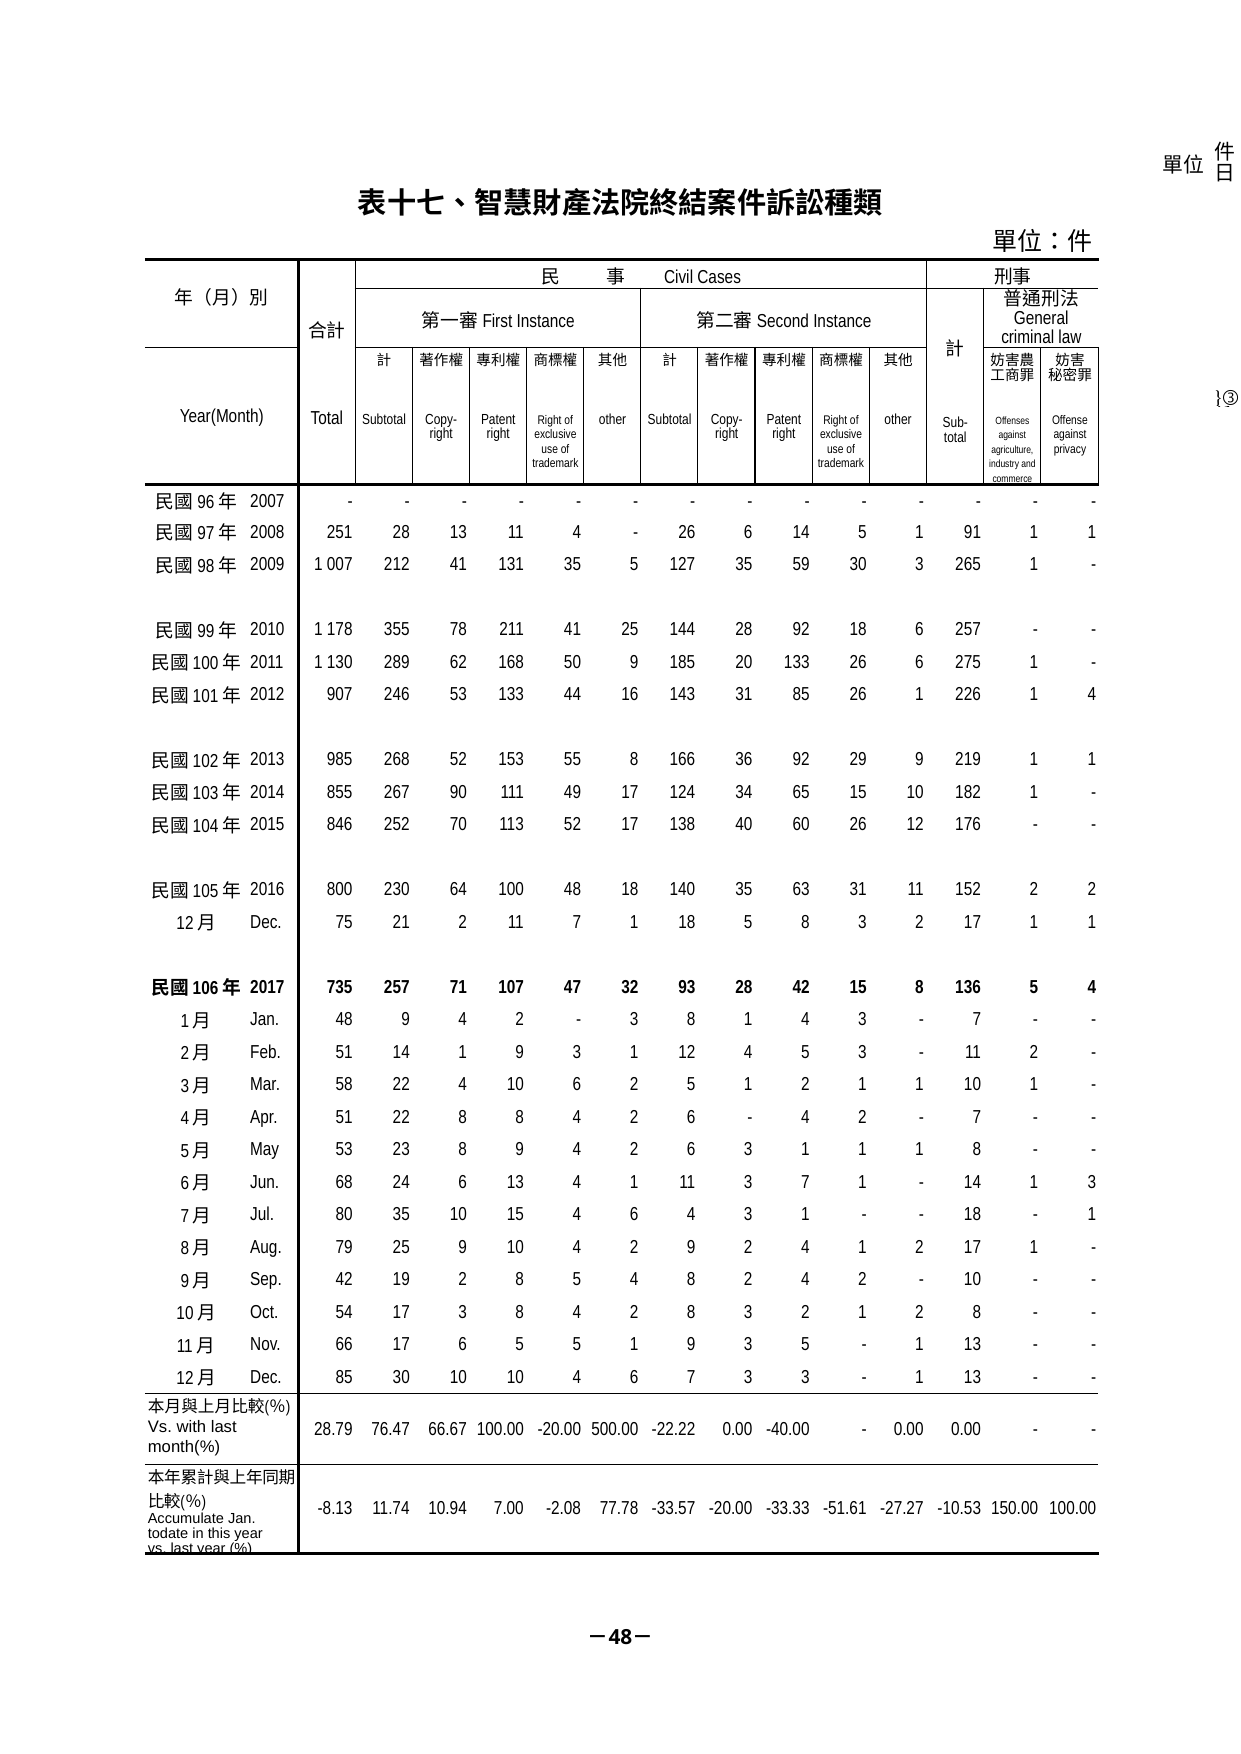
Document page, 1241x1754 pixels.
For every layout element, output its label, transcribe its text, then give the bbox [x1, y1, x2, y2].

table_cell - [1041, 1100, 1099, 1133]
table_cell 2 [584, 1100, 641, 1133]
table_cell 3 [698, 1165, 755, 1198]
table_cell 4 [527, 1198, 584, 1230]
table_cell Feb. [247, 1035, 297, 1068]
table_cell 2007 [247, 486, 297, 515]
table_cell 63 [755, 873, 812, 905]
table_cell 2 [984, 873, 1041, 905]
table_cell 8 [412, 1133, 469, 1165]
table_cell [869, 938, 926, 970]
table_cell 985 [300, 743, 355, 775]
table_cell 35 [698, 873, 755, 905]
table_cell 2011 [247, 645, 297, 678]
table_cell 47 [527, 970, 584, 1003]
table_cell [869, 580, 926, 613]
table_cell 民國 96年 [145, 486, 247, 515]
table_cell 9 [641, 1230, 698, 1263]
table_cell 3 [698, 1198, 755, 1230]
table_cell 91 [926, 515, 983, 548]
table_cell 18 [812, 613, 869, 645]
table_cell 138 [641, 808, 698, 840]
table_cell 民國101年 [145, 678, 247, 710]
table_cell - [584, 515, 641, 548]
table_cell [584, 840, 641, 873]
table_cell 211 [470, 613, 527, 645]
table_cell 1 [584, 1035, 641, 1068]
table_cell - [1041, 1003, 1099, 1035]
table_cell 13 [926, 1360, 983, 1393]
table_cell - [698, 486, 755, 515]
table_cell 2012 [247, 678, 297, 710]
table_cell [300, 580, 355, 613]
table_cell - [584, 486, 641, 515]
table_cell 商標權 Right of exclusive use of trademark [527, 348, 583, 483]
table_cell 48 [527, 873, 584, 905]
table_cell 14 [355, 1035, 412, 1068]
table_cell 民國106年 [145, 970, 247, 1003]
table_cell [247, 580, 297, 613]
table_cell 93 [641, 970, 698, 1003]
table_cell 8 [755, 905, 812, 938]
table_cell [812, 840, 869, 873]
table_cell - [812, 1328, 869, 1360]
table_cell [300, 710, 355, 743]
table_cell 10 [412, 1360, 469, 1393]
table_cell 100 [470, 873, 527, 905]
table_header 民 事 Civil Cases [356, 261, 926, 288]
table_cell 59 [755, 548, 812, 580]
table_cell 2009 [247, 548, 297, 580]
table_cell - [869, 1035, 926, 1068]
table_cell 民國102年 [145, 743, 247, 775]
table_cell 6 [584, 1198, 641, 1230]
table_cell 4 [412, 1068, 469, 1100]
table_cell [869, 710, 926, 743]
table_cell [926, 580, 983, 613]
table_cell 92 [755, 613, 812, 645]
table_cell 252 [355, 808, 412, 840]
table_cell Dec. [247, 1360, 297, 1393]
table_cell 28 [698, 613, 755, 645]
table_cell [641, 710, 698, 743]
table_cell 4 [527, 1295, 584, 1328]
table_cell [527, 580, 584, 613]
table_cell 92 [755, 743, 812, 775]
table_cell 1 [812, 1165, 869, 1198]
table_cell 10 [926, 1068, 983, 1100]
table_cell 計 Subtotal [641, 348, 697, 483]
table_cell 41 [412, 548, 469, 580]
table_cell 113 [470, 808, 527, 840]
table_cell -2.08 [527, 1465, 584, 1552]
table_cell Jun. [247, 1165, 297, 1198]
table_cell - [412, 486, 469, 515]
table_cell [755, 580, 812, 613]
table_cell 80 [300, 1198, 355, 1230]
table_cell 31 [698, 678, 755, 710]
table_cell 68 [300, 1165, 355, 1198]
table_cell 2 [584, 1230, 641, 1263]
table_cell 30 [355, 1360, 412, 1393]
table_cell 75 [300, 905, 355, 938]
table_cell 6 [869, 613, 926, 645]
table_cell 9 [470, 1133, 527, 1165]
table_cell 8月 [145, 1230, 247, 1263]
table_cell 妨害農 工商罪 Offenses against agriculture, industry and commerce [984, 348, 1040, 483]
table_cell 7 [755, 1165, 812, 1198]
table_cell [926, 710, 983, 743]
table_cell 17 [355, 1295, 412, 1328]
table_cell 計 Sub- total [927, 289, 983, 483]
table_cell 1 [755, 1198, 812, 1230]
table_cell 2月 [145, 1035, 247, 1068]
table_cell 31 [812, 873, 869, 905]
table_cell - [812, 1198, 869, 1230]
table_cell - [869, 1198, 926, 1230]
table_cell 907 [300, 678, 355, 710]
table_cell - [869, 1165, 926, 1198]
table_cell 3月 [145, 1068, 247, 1100]
table_cell 4 [698, 1035, 755, 1068]
table_cell 4 [527, 1165, 584, 1198]
table_cell 14 [755, 515, 812, 548]
table_cell 8 [641, 1263, 698, 1295]
table_cell 4 [584, 1263, 641, 1295]
table_cell 1 [584, 905, 641, 938]
table_cell 7 [641, 1360, 698, 1393]
table_cell [412, 938, 469, 970]
table_cell [698, 580, 755, 613]
table_cell 11 [470, 515, 527, 548]
table_cell 36 [698, 743, 755, 775]
table_cell - [869, 1003, 926, 1035]
table_cell 15 [812, 970, 869, 1003]
table_cell 257 [926, 613, 983, 645]
table_cell 7 [926, 1003, 983, 1035]
table_cell 230 [355, 873, 412, 905]
table_cell 1 [984, 678, 1041, 710]
table_cell 8 [470, 1295, 527, 1328]
table_cell 17 [584, 808, 641, 840]
table_cell - [1041, 1263, 1099, 1295]
table_cell 2 [869, 1295, 926, 1328]
table_cell 4 [527, 1230, 584, 1263]
table_cell 176 [926, 808, 983, 840]
table_cell 1 [812, 1068, 869, 1100]
table_cell 226 [926, 678, 983, 710]
table_cell - [812, 1394, 869, 1463]
table_cell [698, 840, 755, 873]
table_cell 7 [926, 1100, 983, 1133]
table_cell 10.94 [412, 1465, 469, 1552]
table_cell 77.78 [584, 1465, 641, 1552]
table_header 年（月）別 [1215, 383, 1240, 407]
table_cell 4 [755, 1263, 812, 1295]
table_cell 166 [641, 743, 698, 775]
table_cell [145, 938, 247, 970]
table_cell 265 [926, 548, 983, 580]
table_cell 普通刑法 General criminal law [984, 288, 1099, 347]
table_cell 4 [755, 1230, 812, 1263]
table_cell 90 [412, 775, 469, 808]
table_cell 251 [300, 515, 355, 548]
table_cell 5 [698, 905, 755, 938]
table_cell 25 [584, 613, 641, 645]
table_cell 17 [926, 1230, 983, 1263]
table_cell 3 [412, 1295, 469, 1328]
table_cell 10 [869, 775, 926, 808]
table_cell 4 [641, 1198, 698, 1230]
table_cell 1 [984, 1068, 1041, 1100]
table_cell - [984, 1295, 1041, 1328]
table_cell 民國100年 [145, 645, 247, 678]
table_cell -10.53 [926, 1465, 983, 1552]
table_cell 42 [755, 970, 812, 1003]
table_cell 2017 [247, 970, 297, 1003]
table_cell 133 [755, 645, 812, 678]
table_cell 6 [698, 515, 755, 548]
table_cell - [869, 1263, 926, 1295]
table_cell [926, 938, 983, 970]
table_cell 2 [412, 905, 469, 938]
table_cell [584, 938, 641, 970]
table_cell 其他 other [870, 348, 926, 483]
table_cell 144 [641, 613, 698, 645]
table_cell 0.00 [869, 1394, 926, 1463]
table_cell [641, 840, 698, 873]
table_cell 5月 [145, 1133, 247, 1165]
table_cell 22 [355, 1068, 412, 1100]
table_cell 78 [412, 613, 469, 645]
table_cell 2 [470, 1003, 527, 1035]
table_cell [355, 938, 412, 970]
table_cell 10 [470, 1230, 527, 1263]
table_cell 131 [470, 548, 527, 580]
table_cell 1 [984, 743, 1041, 775]
table_cell 136 [926, 970, 983, 1003]
table_cell 18 [926, 1198, 983, 1230]
table_cell [145, 710, 247, 743]
table_cell 32 [584, 970, 641, 1003]
table_cell 1 [1041, 1198, 1099, 1230]
table_cell 2 [984, 1035, 1041, 1068]
table_cell 8 [584, 743, 641, 775]
table_cell 1 178 [300, 613, 355, 645]
table_cell -20.00 [698, 1465, 755, 1552]
table_cell 4 [412, 1003, 469, 1035]
table_cell -33.33 [755, 1465, 812, 1552]
table_cell 8 [926, 1133, 983, 1165]
table_cell [527, 938, 584, 970]
table_cell 28 [355, 515, 412, 548]
table_cell 1 130 [300, 645, 355, 678]
text 件日 [1212, 141, 1240, 184]
table_cell 5 [584, 548, 641, 580]
table_cell 3 [812, 905, 869, 938]
table_cell 3 [698, 1295, 755, 1328]
table_cell 6 [412, 1165, 469, 1198]
table_cell [1041, 710, 1099, 743]
table_cell - [984, 1394, 1041, 1463]
table_cell 3 [584, 1003, 641, 1035]
table_cell 11.74 [355, 1465, 412, 1552]
table_cell 11 [470, 905, 527, 938]
table_cell 0.00 [698, 1394, 755, 1463]
table_cell 1月 [145, 1003, 247, 1035]
table_cell 5 [641, 1068, 698, 1100]
table_cell 本年累計與上年同期比較(％) Accumulate Jan. todate in this year vs. last year (%) [145, 1465, 297, 1552]
table_cell 143 [641, 678, 698, 710]
table_cell -27.27 [869, 1465, 926, 1552]
table_cell [412, 580, 469, 613]
table_cell 12 [869, 808, 926, 840]
table_cell 6 [584, 1360, 641, 1393]
table_cell [470, 710, 527, 743]
table_cell 妨害 秘密罪 Offense against privacy [1041, 348, 1098, 483]
table_cell 17 [355, 1328, 412, 1360]
table_cell 5 [527, 1263, 584, 1295]
table_cell -8.13 [300, 1465, 355, 1552]
table_cell [755, 710, 812, 743]
table_cell 2 [812, 1100, 869, 1133]
table_cell - [812, 1360, 869, 1393]
table_cell 9 [584, 645, 641, 678]
table_cell 66.67 [412, 1394, 469, 1463]
table_cell [412, 710, 469, 743]
table_cell 5 [812, 515, 869, 548]
text 表十七、智慧財產法院終結案件訴訟種類 [1162, 173, 1212, 181]
table_cell [984, 938, 1041, 970]
table_cell 62 [412, 645, 469, 678]
table_cell [1041, 580, 1099, 613]
table_cell 246 [355, 678, 412, 710]
table_cell - [1041, 645, 1099, 678]
table_cell 1 [812, 1295, 869, 1328]
table_cell 8 [470, 1263, 527, 1295]
table_cell [926, 840, 983, 873]
table_cell [470, 840, 527, 873]
table_cell -22.22 [641, 1394, 698, 1463]
table_cell - [300, 486, 355, 515]
table_cell 275 [926, 645, 983, 678]
table_cell 2 [1041, 873, 1099, 905]
table_cell 10月 [145, 1295, 247, 1328]
table_cell 23 [355, 1133, 412, 1165]
table_cell [755, 938, 812, 970]
table_cell - [1041, 486, 1099, 515]
table_cell 168 [470, 645, 527, 678]
table_cell 4 [527, 515, 584, 548]
table_cell - [355, 486, 412, 515]
table_cell 71 [412, 970, 469, 1003]
table_cell 18 [584, 873, 641, 905]
table_cell 185 [641, 645, 698, 678]
table_cell 1 [869, 678, 926, 710]
table_cell 34 [698, 775, 755, 808]
table_cell - [641, 486, 698, 515]
table_cell 3 [869, 548, 926, 580]
table_cell 22 [355, 1100, 412, 1133]
table_cell 3 [812, 1035, 869, 1068]
table_cell [247, 710, 297, 743]
table_cell - [1041, 1393, 1099, 1463]
table_cell 1 [1041, 905, 1099, 938]
table_cell 735 [300, 970, 355, 1003]
table_cell 11月 [145, 1328, 247, 1360]
table_cell 19 [355, 1263, 412, 1295]
table_cell 10 [470, 1360, 527, 1393]
table_cell 8 [470, 1100, 527, 1133]
table_cell 2 [869, 905, 926, 938]
table_cell 2 [755, 1068, 812, 1100]
table_cell 2 [698, 1230, 755, 1263]
table_cell 35 [698, 548, 755, 580]
table_cell 3 [1041, 1165, 1099, 1198]
table_cell [355, 840, 412, 873]
table_cell 51 [300, 1035, 355, 1068]
table_cell [300, 840, 355, 873]
table_cell 4 [755, 1100, 812, 1133]
table_cell May [247, 1133, 297, 1165]
table_cell Aug. [247, 1230, 297, 1263]
table_cell 1 [984, 905, 1041, 938]
table_cell 專利權 Patent right [470, 348, 526, 483]
table_cell - [1041, 1230, 1099, 1263]
table_cell 1 [984, 645, 1041, 678]
table_cell 152 [926, 873, 983, 905]
table_cell 17 [584, 775, 641, 808]
text 單位：件 [148, 221, 1092, 258]
table_cell 著作權 Copy- right [698, 348, 754, 483]
table_cell 7.00 [470, 1465, 527, 1552]
table_cell 66 [300, 1328, 355, 1360]
table_cell 1 [584, 1328, 641, 1360]
table_cell 民國104年 [145, 808, 247, 840]
table_cell [641, 938, 698, 970]
table_cell 12月 [145, 1360, 247, 1393]
table_cell 76.47 [355, 1394, 412, 1463]
table_cell Dec. [247, 905, 297, 938]
table_cell 第二審 Second Instance [641, 289, 926, 347]
table_cell 1 [984, 775, 1041, 808]
table_cell 855 [300, 775, 355, 808]
table_cell 5 [527, 1328, 584, 1360]
table_cell 本月與上月比較(％) Vs. with last month(%) [145, 1394, 297, 1463]
table_cell - [869, 1100, 926, 1133]
table_cell -51.61 [812, 1465, 869, 1552]
table_cell 2 [584, 1295, 641, 1328]
table_cell 3 [698, 1328, 755, 1360]
table_cell 9月 [145, 1263, 247, 1295]
table_cell 4 [1041, 970, 1099, 1003]
table_cell 13 [926, 1328, 983, 1360]
table_cell - [470, 486, 527, 515]
table_cell 267 [355, 775, 412, 808]
table_cell 85 [755, 678, 812, 710]
table_cell 58 [300, 1068, 355, 1100]
table_cell 257 [355, 970, 412, 1003]
table_cell 70 [412, 808, 469, 840]
table_cell 2015 [247, 808, 297, 840]
table_cell 2 [812, 1263, 869, 1295]
table_cell 8 [869, 970, 926, 1003]
table_cell Jan. [247, 1003, 297, 1035]
table_cell -40.00 [755, 1394, 812, 1463]
table_cell - [1041, 548, 1099, 580]
table_cell - [1041, 1360, 1099, 1393]
table_cell 44 [527, 678, 584, 710]
table_header 年（月）別 [145, 261, 297, 347]
table_cell - [984, 1328, 1041, 1360]
table_cell 2016 [247, 873, 297, 905]
table_cell 7 [527, 905, 584, 938]
table_cell - [1041, 613, 1099, 645]
table_cell 1 [984, 548, 1041, 580]
table_cell Oct. [247, 1295, 297, 1328]
table_cell [412, 840, 469, 873]
table_cell 50 [527, 645, 584, 678]
table_cell 28.79 [300, 1394, 355, 1463]
table_cell 53 [412, 678, 469, 710]
table_cell 54 [300, 1295, 355, 1328]
table_cell [584, 580, 641, 613]
table_header 刑事 [927, 261, 1099, 288]
table_cell 9 [355, 1003, 412, 1035]
table_cell - [869, 486, 926, 515]
table_cell - [984, 613, 1041, 645]
table_cell Sep. [247, 1263, 297, 1295]
table_cell 9 [470, 1035, 527, 1068]
table_cell 2010 [247, 613, 297, 645]
table_cell 133 [470, 678, 527, 710]
table_cell - [527, 486, 584, 515]
table_cell 1 [869, 1328, 926, 1360]
table_cell -33.57 [641, 1465, 698, 1552]
table_cell 289 [355, 645, 412, 678]
table_cell 計 Subtotal [356, 348, 412, 483]
table_cell -20.00 [527, 1394, 584, 1463]
table_cell 40 [698, 808, 755, 840]
table_cell 1 [984, 1165, 1041, 1198]
table_cell - [527, 1003, 584, 1035]
table_cell 15 [812, 775, 869, 808]
table_cell [470, 938, 527, 970]
table_cell 182 [926, 775, 983, 808]
table_cell 15 [470, 1198, 527, 1230]
table_cell 51 [300, 1100, 355, 1133]
table_cell 846 [300, 808, 355, 840]
table_cell 民國 98年 [145, 548, 247, 580]
table_cell - [812, 486, 869, 515]
table_cell 52 [412, 743, 469, 775]
table_cell - [1041, 1133, 1099, 1165]
table_cell [145, 840, 247, 873]
table_cell Jul. [247, 1198, 297, 1230]
table_cell 2014 [247, 775, 297, 808]
table_cell 8 [641, 1295, 698, 1328]
table_cell 4 [527, 1360, 584, 1393]
table_cell 127 [641, 548, 698, 580]
table_cell 42 [300, 1263, 355, 1295]
table_cell 2013 [247, 743, 297, 775]
table_cell 111 [470, 775, 527, 808]
table_cell [584, 710, 641, 743]
table_cell 55 [527, 743, 584, 775]
table_cell 12 [641, 1035, 698, 1068]
table_cell - [1041, 1068, 1099, 1100]
table_cell 10 [926, 1263, 983, 1295]
table_cell 52 [527, 808, 584, 840]
table_cell 20 [698, 645, 755, 678]
table_cell 12月 [145, 905, 247, 938]
table_cell 3 [527, 1035, 584, 1068]
table_cell 2 [869, 1230, 926, 1263]
table_cell [984, 710, 1041, 743]
table_cell [698, 938, 755, 970]
text 表十七、智慧財產法院終結案件訴訟種類 [148, 183, 1092, 221]
table_cell 79 [300, 1230, 355, 1263]
table_cell 124 [641, 775, 698, 808]
table_cell 1 [984, 515, 1041, 548]
table_cell 6 [412, 1328, 469, 1360]
table_cell [527, 840, 584, 873]
table_cell 3 [698, 1360, 755, 1393]
table_cell [1041, 840, 1099, 873]
table_cell 第一審 First Instance [356, 289, 640, 347]
table_cell - [1041, 808, 1099, 840]
table_cell 48 [300, 1003, 355, 1035]
table_cell 18 [641, 905, 698, 938]
table_cell 26 [812, 808, 869, 840]
table_cell [145, 580, 247, 613]
table_cell 100.00 [470, 1394, 527, 1463]
table_cell 26 [812, 678, 869, 710]
table_cell 150.00 [984, 1465, 1041, 1552]
table_cell 1 [812, 1230, 869, 1263]
table_cell 11 [869, 873, 926, 905]
table_cell Year(Month) [145, 348, 297, 483]
table_cell 28 [698, 970, 755, 1003]
table_cell 3 [698, 1133, 755, 1165]
table_cell 4 [1041, 678, 1099, 710]
table_cell 8 [641, 1003, 698, 1035]
table_cell 9 [641, 1328, 698, 1360]
table_cell - [1041, 1328, 1099, 1360]
table_cell 1 [698, 1003, 755, 1035]
table_cell 1 [869, 515, 926, 548]
table_cell 4月 [145, 1100, 247, 1133]
table_cell 2 [412, 1263, 469, 1295]
table_cell - [984, 1100, 1041, 1133]
table_cell 6 [641, 1133, 698, 1165]
table_cell 212 [355, 548, 412, 580]
table_cell 1 [412, 1035, 469, 1068]
table_cell 13 [470, 1165, 527, 1198]
table_cell - [926, 486, 983, 515]
text 單位： [1162, 148, 1212, 173]
table_cell [984, 580, 1041, 613]
table_cell [869, 840, 926, 873]
table_cell 17 [926, 905, 983, 938]
table_cell 專利權 Patent right [756, 348, 812, 483]
table_cell [300, 938, 355, 970]
table_cell 26 [641, 515, 698, 548]
table_cell 35 [355, 1198, 412, 1230]
table_cell 14 [926, 1165, 983, 1198]
table_cell 1 [1041, 743, 1099, 775]
table_cell 35 [527, 548, 584, 580]
table_cell 60 [755, 808, 812, 840]
table_cell 107 [470, 970, 527, 1003]
table_cell 1 [984, 1230, 1041, 1263]
table_cell [355, 580, 412, 613]
table_cell 商標權 Right of exclusive use of trademark [813, 348, 869, 483]
table_cell 民國 99年 [145, 613, 247, 645]
table_cell - [984, 1263, 1041, 1295]
table_cell 民國 97年 [145, 515, 247, 548]
table_cell 2008 [247, 515, 297, 548]
table_cell 1 [755, 1133, 812, 1165]
table_cell 8 [412, 1100, 469, 1133]
table_cell 1 [869, 1133, 926, 1165]
table_cell - [984, 1003, 1041, 1035]
table_cell 5 [470, 1328, 527, 1360]
table_cell 153 [470, 743, 527, 775]
table_cell - [984, 1133, 1041, 1165]
table_cell 29 [812, 743, 869, 775]
table_cell 5 [755, 1035, 812, 1068]
table_cell Nov. [247, 1328, 297, 1360]
table_cell 1 [1041, 515, 1099, 548]
table_cell 1 [869, 1068, 926, 1100]
table_cell 1 [698, 1068, 755, 1100]
table_cell Apr. [247, 1100, 297, 1133]
table_cell - [1041, 1035, 1099, 1068]
table_cell 4 [527, 1133, 584, 1165]
table_cell 1 [812, 1133, 869, 1165]
table_cell 53 [300, 1133, 355, 1165]
table_cell Mar. [247, 1068, 297, 1100]
table_cell 6 [641, 1100, 698, 1133]
table_cell [527, 710, 584, 743]
table_cell 著作權 Copy- right [413, 348, 469, 483]
table_cell 5 [984, 970, 1041, 1003]
table_cell 85 [300, 1360, 355, 1393]
table_cell 64 [412, 873, 469, 905]
table_cell 41 [527, 613, 584, 645]
table_cell 10 [470, 1068, 527, 1100]
table_cell 3 [755, 1360, 812, 1393]
table_cell 4 [527, 1100, 584, 1133]
table_cell 6 [527, 1068, 584, 1100]
table_cell 100.00 [1041, 1464, 1099, 1552]
table_cell 7月 [145, 1198, 247, 1230]
table_cell 4 [755, 1003, 812, 1035]
table_cell 11 [926, 1035, 983, 1068]
table_cell 800 [300, 873, 355, 905]
table_header 合計 Total [300, 261, 355, 483]
table_cell 2 [698, 1263, 755, 1295]
table_cell [755, 840, 812, 873]
table_cell [984, 840, 1041, 873]
table_cell - [755, 486, 812, 515]
table_cell 25 [355, 1230, 412, 1263]
table_cell [641, 580, 698, 613]
table_cell [812, 938, 869, 970]
table_cell 其他 other [584, 348, 640, 483]
table_cell 6月 [145, 1165, 247, 1198]
table_cell 49 [527, 775, 584, 808]
table_cell [1041, 938, 1099, 970]
table_cell 民國105年 [145, 873, 247, 905]
table_cell [247, 840, 297, 873]
table_cell 219 [926, 743, 983, 775]
table_cell [812, 580, 869, 613]
table_cell [247, 938, 297, 970]
table_cell 2 [584, 1133, 641, 1165]
table_cell 268 [355, 743, 412, 775]
table_cell 8 [926, 1295, 983, 1328]
table_cell 30 [812, 548, 869, 580]
table_cell [470, 580, 527, 613]
table_cell 9 [412, 1230, 469, 1263]
table_cell 2 [584, 1068, 641, 1100]
table_cell 65 [755, 775, 812, 808]
table_cell 11 [641, 1165, 698, 1198]
table_cell 1 [584, 1165, 641, 1198]
table_cell [355, 710, 412, 743]
table_cell 10 [412, 1198, 469, 1230]
table_cell 13 [412, 515, 469, 548]
table_cell 民國103年 [145, 775, 247, 808]
table_cell 0.00 [926, 1394, 983, 1463]
table_cell - [1041, 775, 1099, 808]
table_cell - [698, 1100, 755, 1133]
table_cell - [984, 1360, 1041, 1393]
table_cell - [984, 1198, 1041, 1230]
table_cell 355 [355, 613, 412, 645]
table_cell 140 [641, 873, 698, 905]
table_cell 2 [755, 1295, 812, 1328]
table_cell 500.00 [584, 1394, 641, 1463]
table_cell - [1041, 1295, 1099, 1328]
table_cell 1 [869, 1360, 926, 1393]
table_cell 26 [812, 645, 869, 678]
table_cell 16 [584, 678, 641, 710]
table_cell 9 [869, 743, 926, 775]
table_cell 3 [812, 1003, 869, 1035]
table_cell 1 007 [300, 548, 355, 580]
table_cell 21 [355, 905, 412, 938]
table_cell - [984, 808, 1041, 840]
table_cell 24 [355, 1165, 412, 1198]
table_cell [812, 710, 869, 743]
table_cell [698, 710, 755, 743]
table_cell - [984, 486, 1041, 515]
table_cell 6 [869, 645, 926, 678]
table_cell 5 [755, 1328, 812, 1360]
